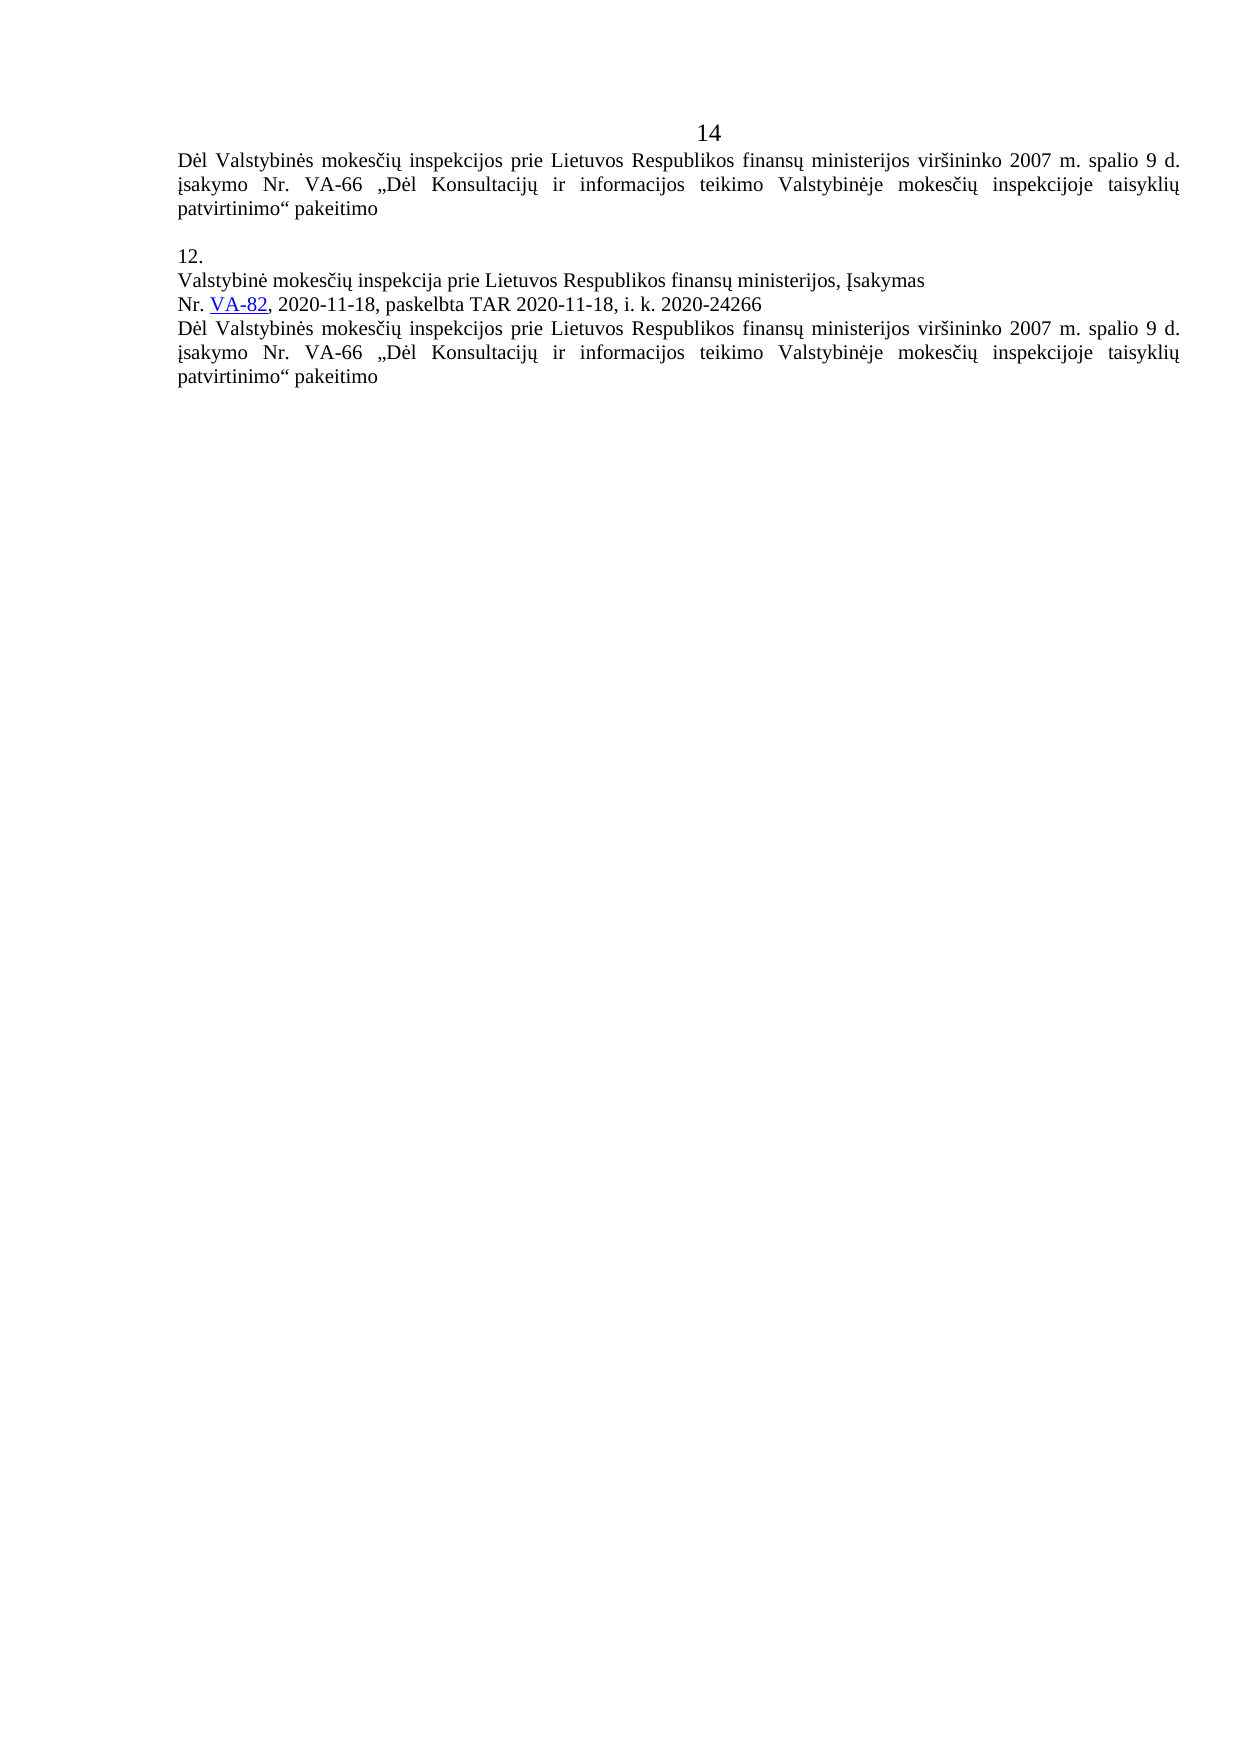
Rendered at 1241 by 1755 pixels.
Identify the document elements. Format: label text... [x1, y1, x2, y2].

text Nr. VA-82, 2020-11-18, paskelbta TAR 2020-11-18, i. k. 2020-24266 [177, 292, 1181, 316]
text 12. [177, 244, 1181, 268]
text Dėl Valstybinės mokesčių inspekcijos prie Lietuvos Respublikos finansų ministerijos viršininko 2007 m. spalio 9 d. įsakymo Nr. VA-66 „Dėl Konsultacijų ir informacijos teikimo Valstybinėje mokesčių inspekcijoje taisyklių patvirtinimo“ pakeitimo [177, 316, 1181, 388]
text Dėl Valstybinės mokesčių inspekcijos prie Lietuvos Respublikos finansų ministerijos viršininko 2007 m. spalio 9 d. įsakymo Nr. VA-66 „Dėl Konsultacijų ir informacijos teikimo Valstybinėje mokesčių inspekcijoje taisyklių patvirtinimo“ pakeitimo [177, 148, 1181, 220]
text Valstybinė mokesčių inspekcija prie Lietuvos Respublikos finansų ministerijos, Įsakymas [177, 268, 1181, 292]
